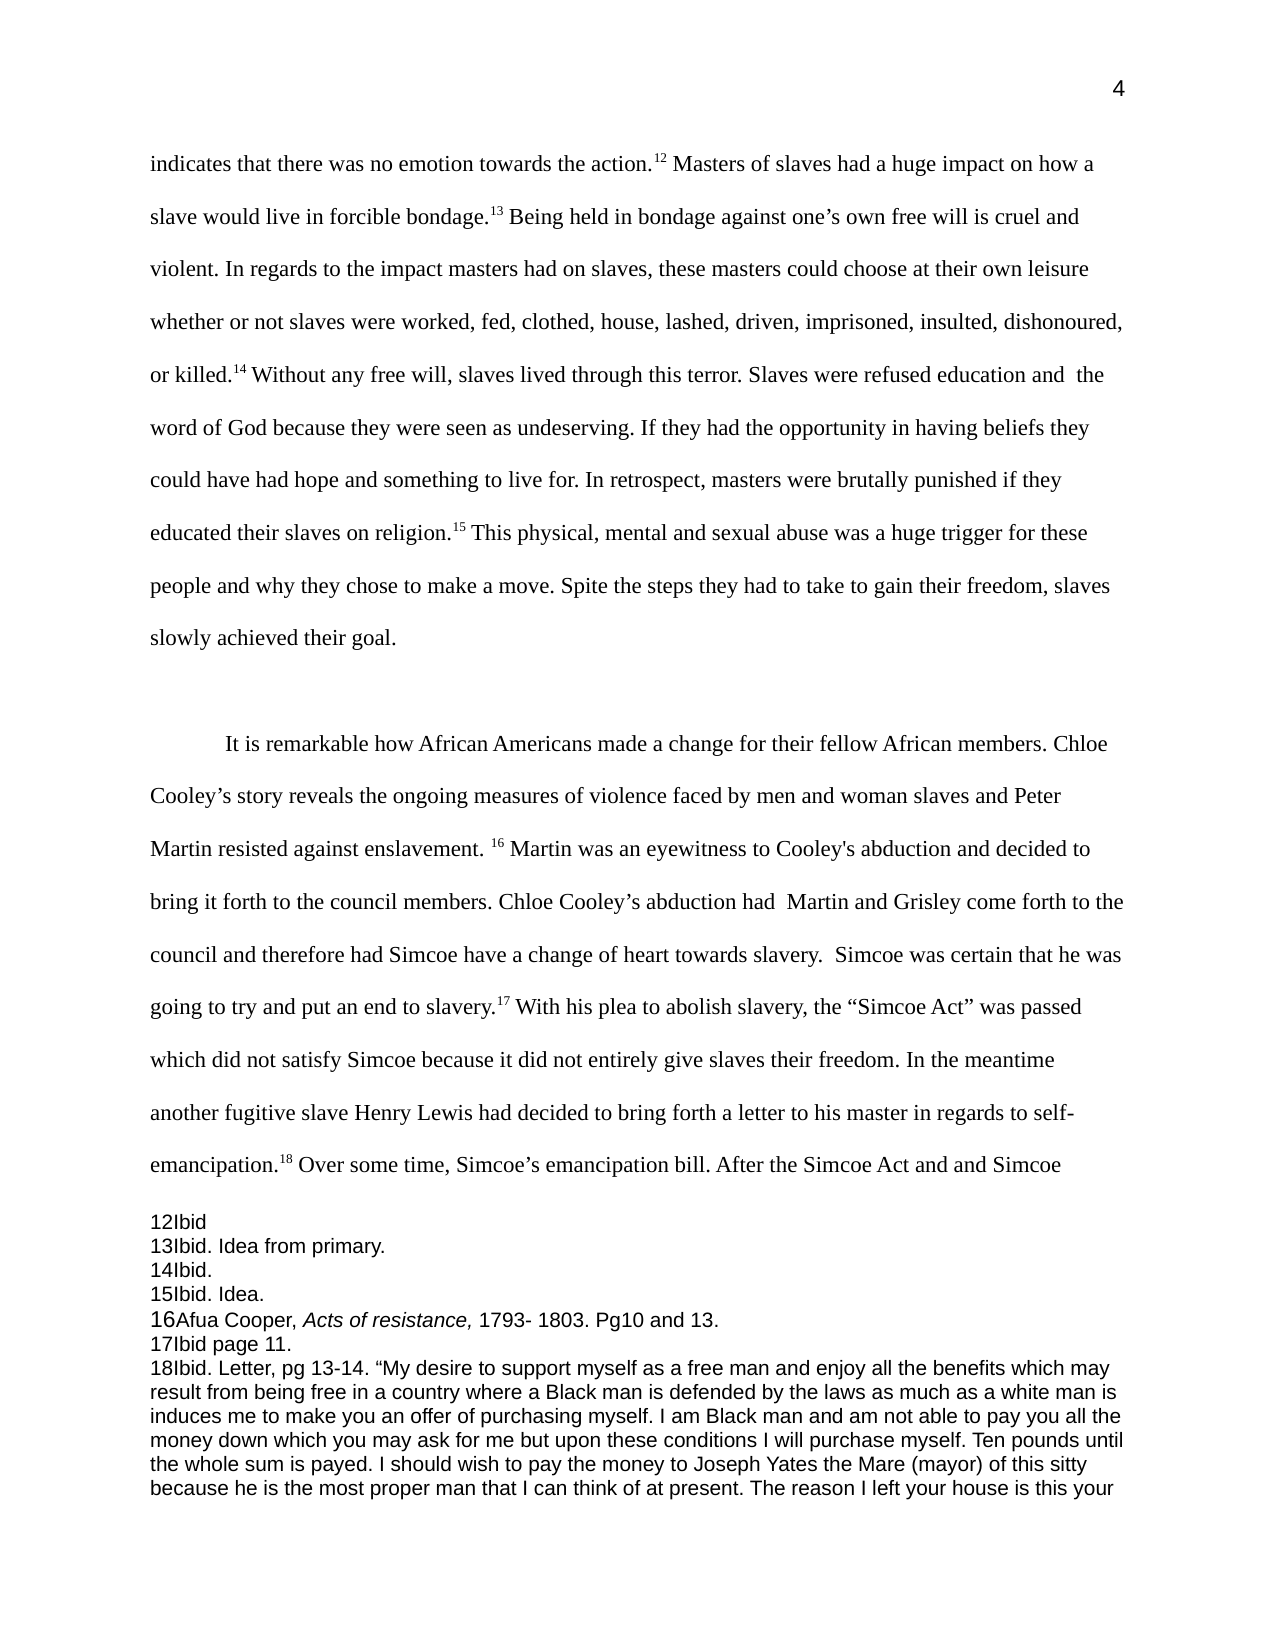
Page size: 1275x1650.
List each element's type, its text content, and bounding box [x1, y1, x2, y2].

text Afua Cooper, Acts of resistance, 1793- 1803. Pg10 and 13. [150, 1306, 1125, 1332]
text Ibid. Idea from primary. [150, 1234, 1125, 1258]
text It is remarkable how African Americans made a change for their fellow African members. Chloe Cooley’s story reveals the ongoing measures of violence faced by men and woman slaves and Peter Martin resisted against enslavement. Martin was an eyewitness to Cooley's abduction and decided to bring it forth to the council members. Chloe Cooley’s abduction had Martin and Grisley come forth to the council and therefore had Simcoe have a change of heart towards slavery. Simcoe was certain that he was going to try and put an end to slavery. With his plea to abolish slavery, the “Simcoe Act” was passed which did not satisfy Simcoe because it did not entirely give slaves their freedom. In the meantime another fugitive slave Henry Lewis had decided to bring forth a letter to his master in regards to self-emancipation. Over some time, Simcoe’s emancipation bill. After the Simcoe Act and and Simcoe [150, 730, 1125, 1178]
text indicates that there was no emotion towards the action. Masters of slaves had a huge impact on how a slave would live in forcible bondage. Being held in bondage against one’s own free will is cruel and violent. In regards to the impact masters had on slaves, these masters could choose at their own leisure whether or not slaves were worked, fed, clothed, house, lashed, driven, imprisoned, insulted, dishonoured, or killed. Without any free will, slaves lived through this terror. Slaves were refused education and the word of God because they were seen as undeserving. If they had the opportunity in having beliefs they could have had hope and something to live for. In retrospect, masters were brutally punished if they educated their slaves on religion. This physical, mental and sexual abuse was a huge trigger for these people and why they chose to make a move. Spite the steps they had to take to gain their freedom, slaves slowly achieved their goal. [150, 150, 1125, 651]
text Ibid page 11. [150, 1332, 1125, 1356]
text Ibid [150, 1210, 1125, 1234]
text Ibid. Idea. [150, 1282, 1125, 1306]
text Ibid. Letter, pg 13-14. “My desire to support myself as a free man and enjoy all the benefits which may result from being free in a country where a Black man is defended by the laws as much as a white man is induces me to make you an offer of purchasing myself. I am Black man and am not able to pay you all the money down which you may ask for me but upon these conditions I will purchase myself. Ten pounds until the whole sum is payed. I should wish to pay the money to Joseph Yates the Mare (mayor) of this sitty because he is the most proper man that I can think of at present. The reason I left your house is this your [150, 1356, 1125, 1500]
text Ibid. [150, 1258, 1125, 1282]
